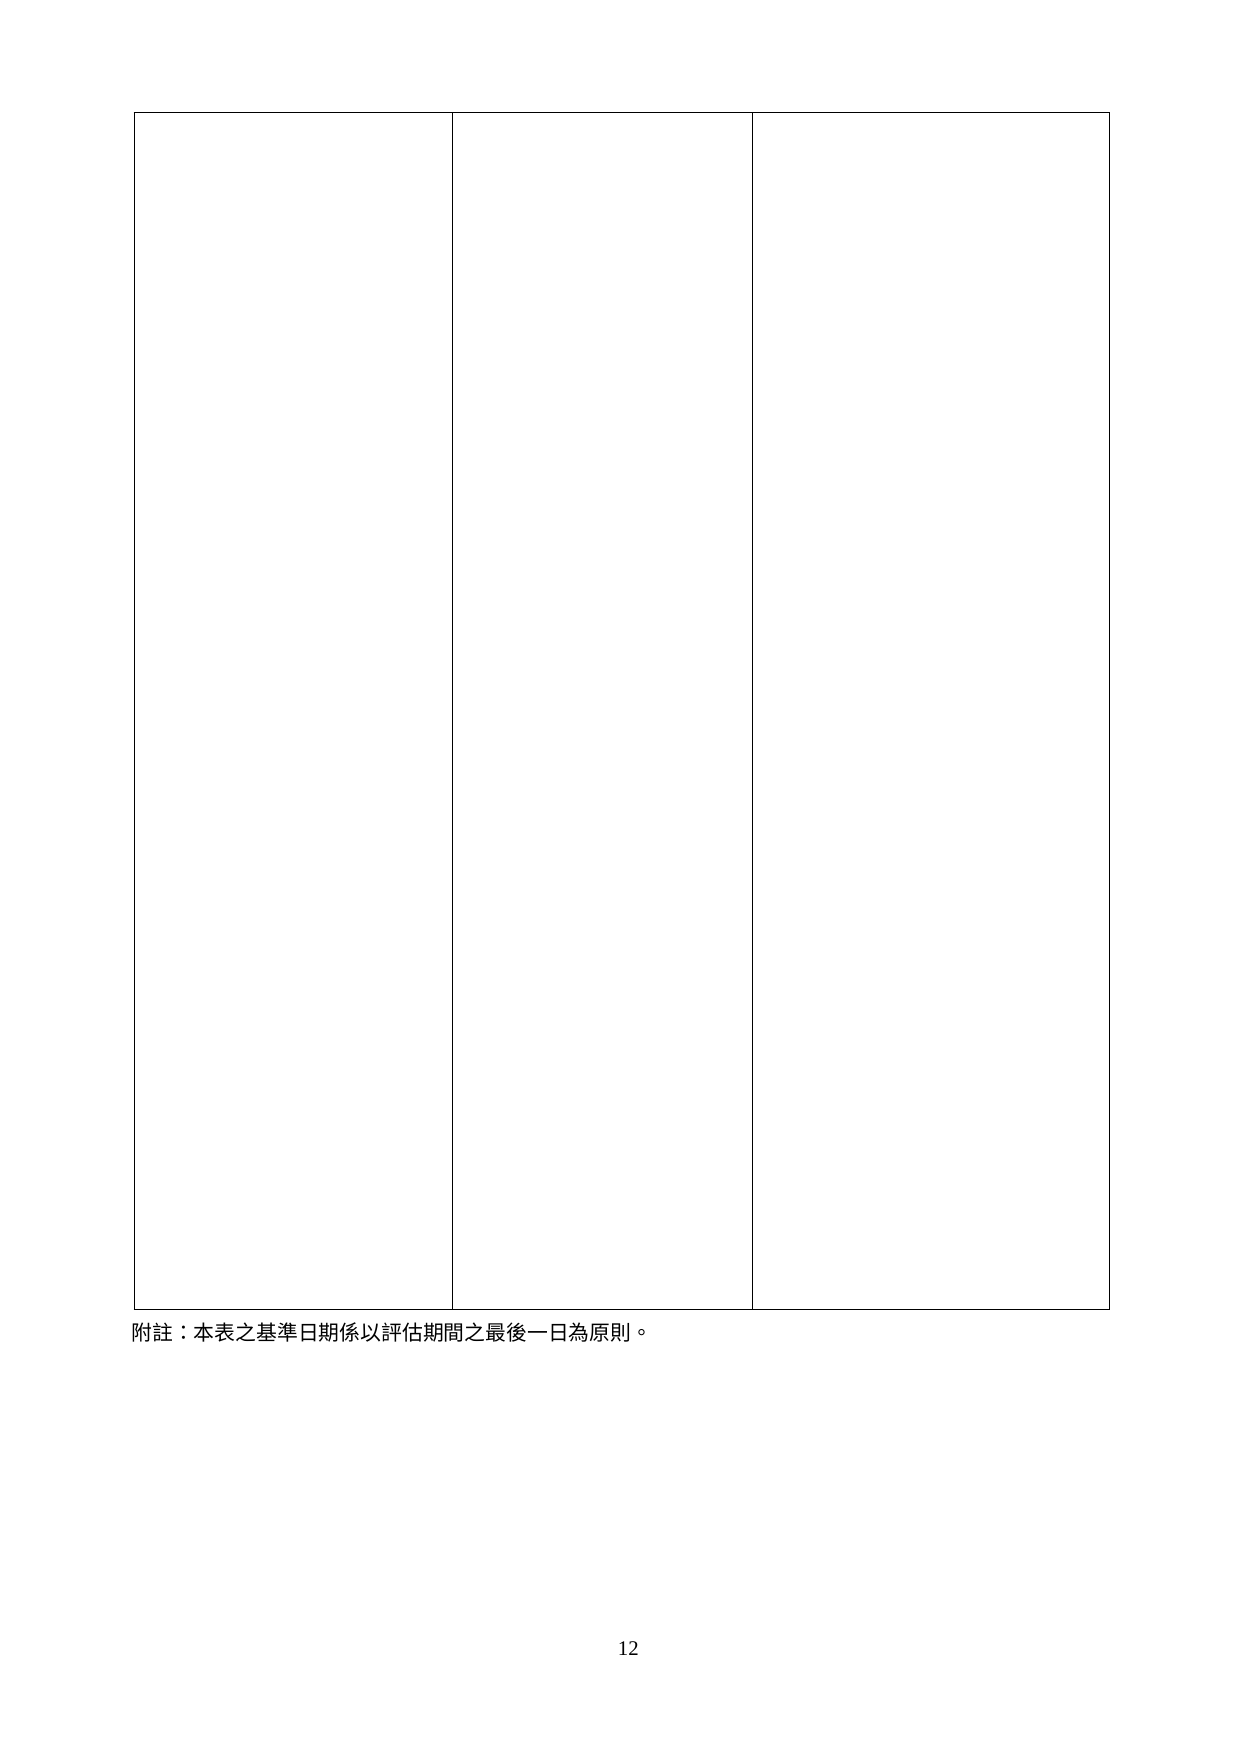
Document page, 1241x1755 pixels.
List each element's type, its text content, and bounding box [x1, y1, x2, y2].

table_cell [753, 113, 1109, 1309]
table_cell [453, 113, 752, 1309]
table_cell [135, 113, 452, 1309]
text 附註：本表之基準日期係以評估期間之最後一日為原則。 [131, 1310, 1125, 1348]
